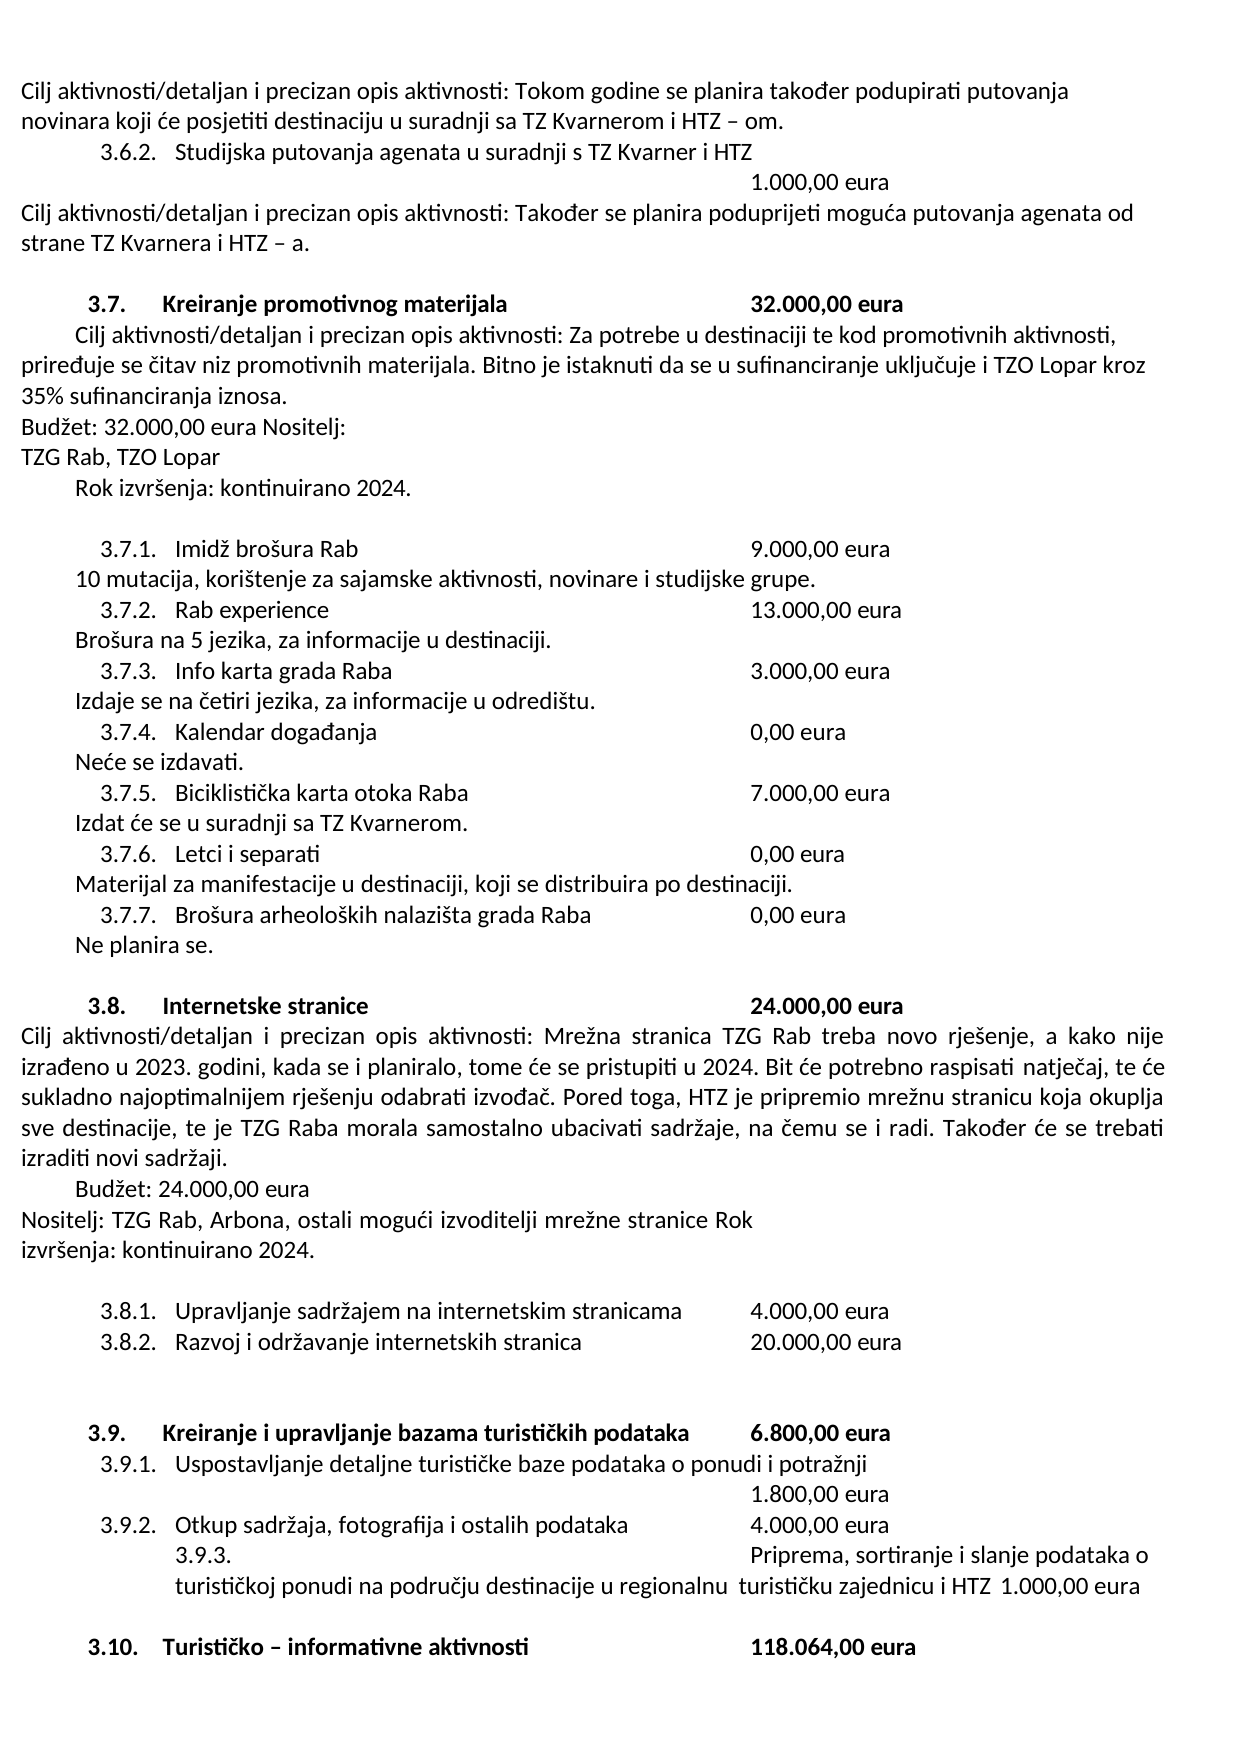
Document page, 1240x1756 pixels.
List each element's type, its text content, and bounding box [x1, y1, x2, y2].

text Budžet: 24.000,00 eura [75, 1173, 1214, 1204]
text Cilj aktivnosti/detaljan i precizan opis aktivnosti: Za potrebe u destinaciji te kod promotivnih aktivnosti, [75, 319, 1214, 350]
text Nositelj: TZG Rab, Arbona, ostali mogući izvoditelji mrežne stranice Rok izvršenja: kontinuirano 2024. [21, 1204, 753, 1265]
list Internetske stranice 24.000,00 eura [87, 990, 1214, 1021]
list Kreiranje promotivnog materijala 32.000,00 eura [87, 288, 1214, 319]
text Brošura na 5 jezika, za informacije u destinaciji. [75, 624, 1214, 655]
list Kalendar događanja 0,00 eura Neće se izdavati. [75, 716, 847, 777]
list Studijska putovanja agenata u suradnji s TZ Kvarner i HTZ [100, 136, 1214, 166]
list Upravljanje sadržajem na internetskim stranicama 4.000,00 eura [100, 1295, 1214, 1326]
text priređuje se čitav niz promotivnih materijala. Bitno je istaknuti da se u sufinanciranje uključuje i TZO Lopar kroz 35% sufinanciranja iznosa. [21, 350, 1163, 411]
list Rab experience 13.000,00 eura [100, 594, 1214, 624]
list Razvoj i održavanje internetskih stranica 20.000,00 eura [100, 1326, 1214, 1356]
text Rok izvršenja: kontinuirano 2024. [75, 472, 1214, 502]
list Uspostavljanje detaljne turističke baze podataka o ponudi i potražnji [100, 1448, 1214, 1478]
list Turističko – informativne aktivnosti 118.064,00 eura [87, 1631, 1214, 1662]
list Otkup sadržaja, fotografija i ostalih podataka 4.000,00 eura [100, 1509, 1214, 1539]
list Kreiranje i upravljanje bazama turističkih podataka 6.800,00 eura [87, 1417, 1214, 1448]
text Budžet: 32.000,00 eura Nositelj: TZG Rab, TZO Lopar [21, 411, 370, 472]
list Letci i separati 0,00 eura [100, 838, 1214, 868]
text Cilj aktivnosti/detaljan i precizan opis aktivnosti: Također se planira poduprijeti moguća putovanja agenata od strane TZ Kvarnera i HTZ – a. [21, 197, 1163, 258]
text Materijal za manifestacije u destinaciji, koji se distribuira po destinaciji. [75, 868, 1214, 899]
text Cilj aktivnosti/detaljan i precizan opis aktivnosti: Mrežna stranica TZG Rab treba novo rješenje, a kako nije izrađeno u 2023. godini, kada se i planiralo, tome će se pristupiti u 2024. Bit će potrebno raspisati natječaj, te će sukladno najoptimalnijem rješenju odabrati izvođač. Pored toga, HTZ je pripremio mrežnu stranicu koja okuplja sve destinacije, te je TZG Raba morala samostalno ubacivati sadržaje, na čemu se i radi. Također će se trebati izraditi novi sadržaji. [21, 1021, 1165, 1173]
list Priprema, sortiranje i slanje podataka o turističkoj ponudi na području destinacije u regionalnu turističku zajednicu i HTZ 1.000,00 eura [175, 1539, 1165, 1601]
list Brošura arheoloških nalazišta grada Raba 0,00 eura Ne planira se. [75, 899, 847, 960]
text 1.000,00 eura [750, 166, 1214, 197]
text Cilj aktivnosti/detaljan i precizan opis aktivnosti: Tokom godine se planira također podupirati putovanja novinara koji će posjetiti destinaciju u suradnji sa TZ Kvarnerom i HTZ – om. [21, 75, 1150, 136]
list Info karta grada Raba 3.000,00 eura Izdaje se na četiri jezika, za informacije u odredištu. [75, 655, 891, 716]
list Biciklistička karta otoka Raba 7.000,00 eura Izdat će se u suradnji sa TZ Kvarnerom. [75, 777, 891, 838]
text 1.800,00 eura [750, 1478, 1214, 1509]
list Imidž brošura Rab 9.000,00 eura 10 mutacija, korištenje za sajamske aktivnosti, novinare i studijske grupe. [75, 533, 891, 594]
